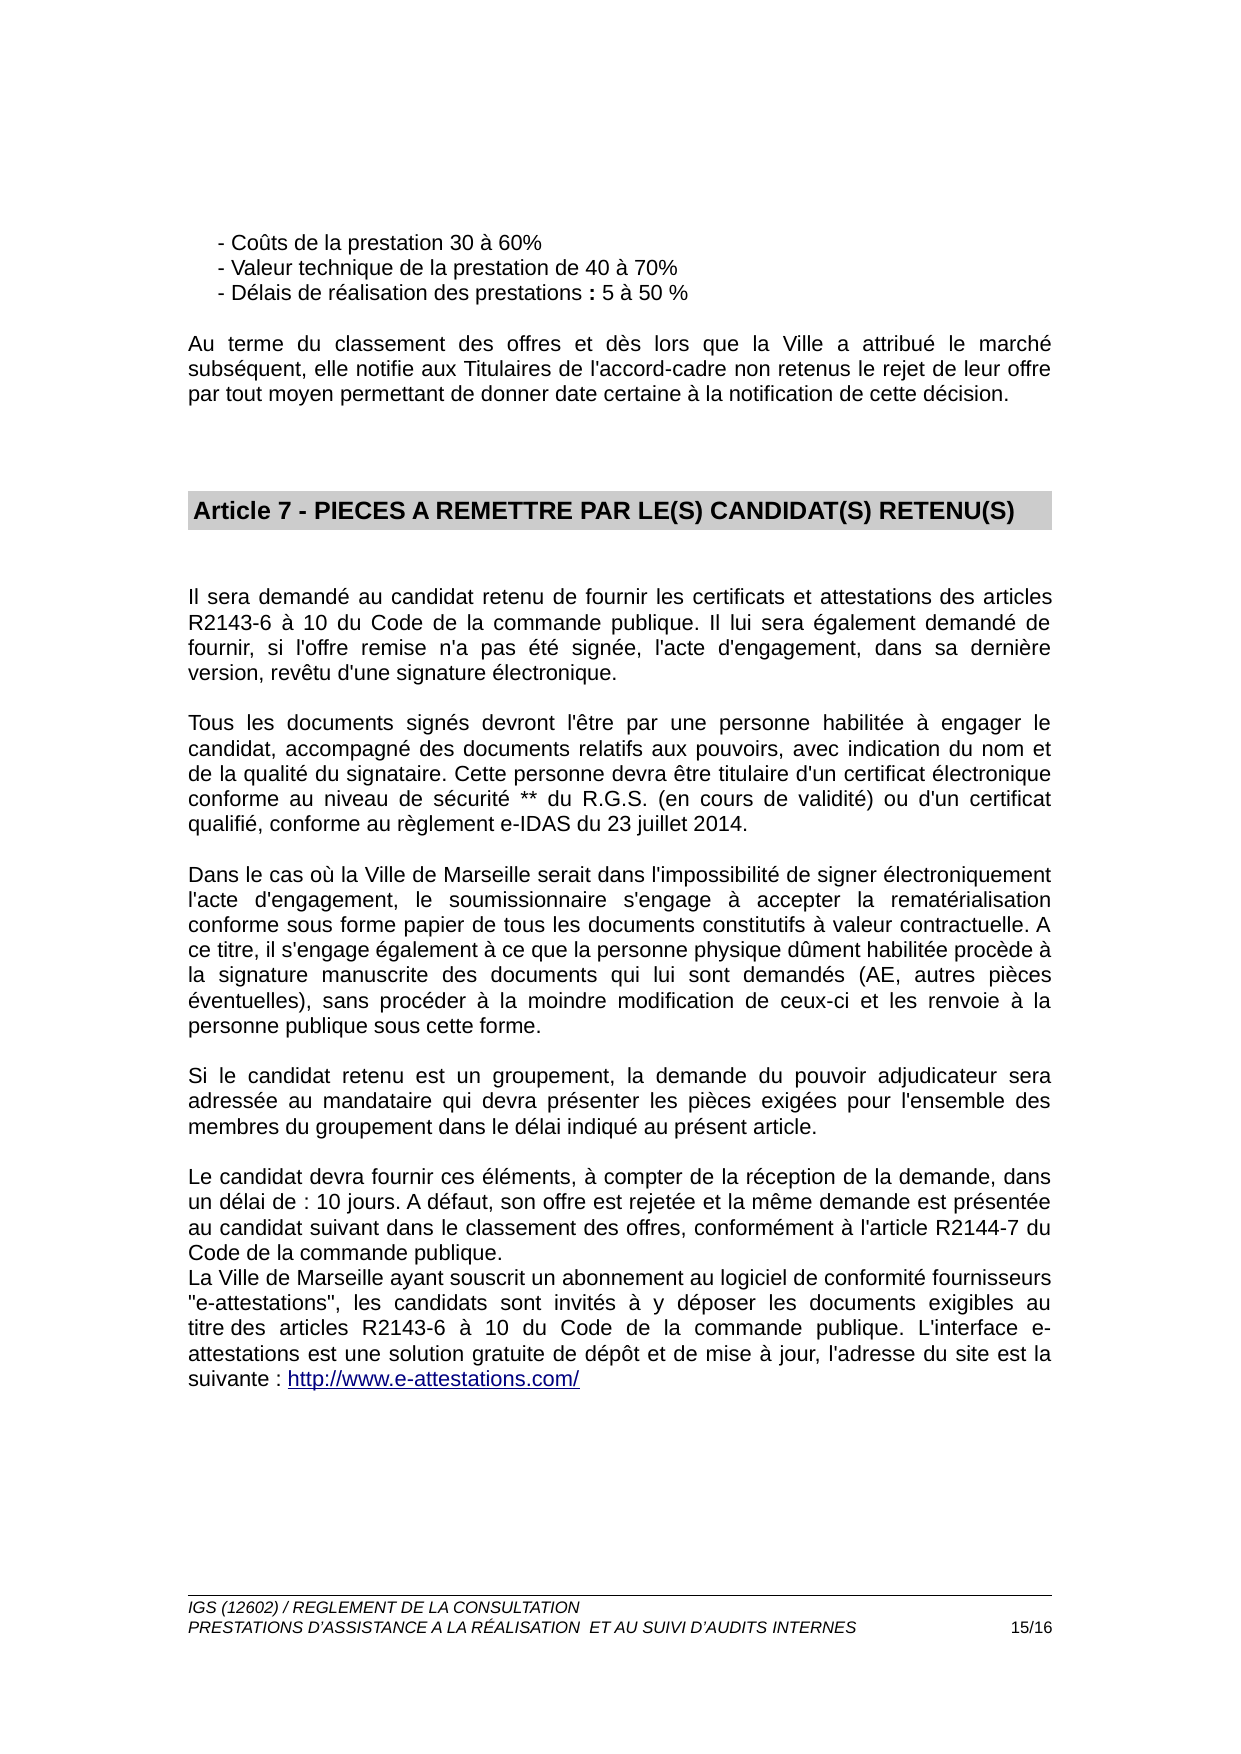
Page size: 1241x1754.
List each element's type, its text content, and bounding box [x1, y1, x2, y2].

text - Coûts de la prestation 30 à 60% [188, 230, 1052, 255]
text Le candidat devra fournir ces éléments, à compter de la réception de la demande, dans un délai de : 10 jours. A défaut, son offre est rejetée et la même demande est présentée au candidat suivant dans le classement des offres, conformément à l'article R2144-7 du Code de la commande publique. [188, 1164, 1052, 1265]
text - Valeur technique de la prestation de 40 à 70% [188, 255, 1052, 280]
text Dans le cas où la Ville de Marseille serait dans l'impossibilité de signer électroniquement l'acte d'engagement, le soumissionnaire s'engage à accepter la rematérialisation conforme sous forme papier de tous les documents constitutifs à valeur contractuelle. A ce titre, il s'engage également à ce que la personne physique dûment habilitée procède à la signature manuscrite des documents qui lui sont demandés (AE, autres pièces éventuelles), sans procéder à la moindre modification de ceux-ci et les renvoie à la personne publique sous cette forme. [188, 861, 1052, 1038]
text Tous les documents signés devront l'être par une personne habilitée à engager le candidat, accompagné des documents relatifs aux pouvoirs, avec indication du nom et de la qualité du signataire. Cette personne devra être titulaire d'un certificat électronique conforme au niveau de sécurité ** du R.G.S. (en cours de validité) ou d'un certificat qualifié, conforme au règlement e-IDAS du 23 juillet 2014. [188, 710, 1052, 836]
text Si le candidat retenu est un groupement, la demande du pouvoir adjudicateur sera adressée au mandataire qui devra présenter les pièces exigées pour l'ensemble des membres du groupement dans le délai indiqué au présent article. [188, 1063, 1052, 1139]
text La Ville de Marseille ayant souscrit un abonnement au logiciel de conformité fournisseurs "e-attestations", les candidats sont invités à y déposer les documents exigibles au titre des articles R2143-6 à 10 du Code de la commande publique. L'interface e-attestations est une solution gratuite de dépôt et de mise à jour, l'adresse du site est la suivante : http://www.e-attestations.com/ [188, 1265, 1052, 1391]
text - Délais de réalisation des prestations : 5 à 50 % [188, 280, 1052, 305]
text Il sera demandé au candidat retenu de fournir les certificats et attestations des articles R2143-6 à 10 du Code de la commande publique. Il lui sera également demandé de fournir, si l'offre remise n'a pas été signée, l'acte d'engagement, dans sa dernière version, revêtu d'une signature électronique. [188, 584, 1052, 685]
subtitle PIECES A REMETTRE PAR LE(S) CANDIDAT(S) RETENU(S) [190, 493, 1050, 527]
text Au terme du classement des offres et dès lors que la Ville a attribué le marché subséquent, elle notifie aux Titulaires de l'accord-cadre non retenus le rejet de leur offre par tout moyen permettant de donner date certaine à la notification de cette décision. [188, 331, 1052, 406]
